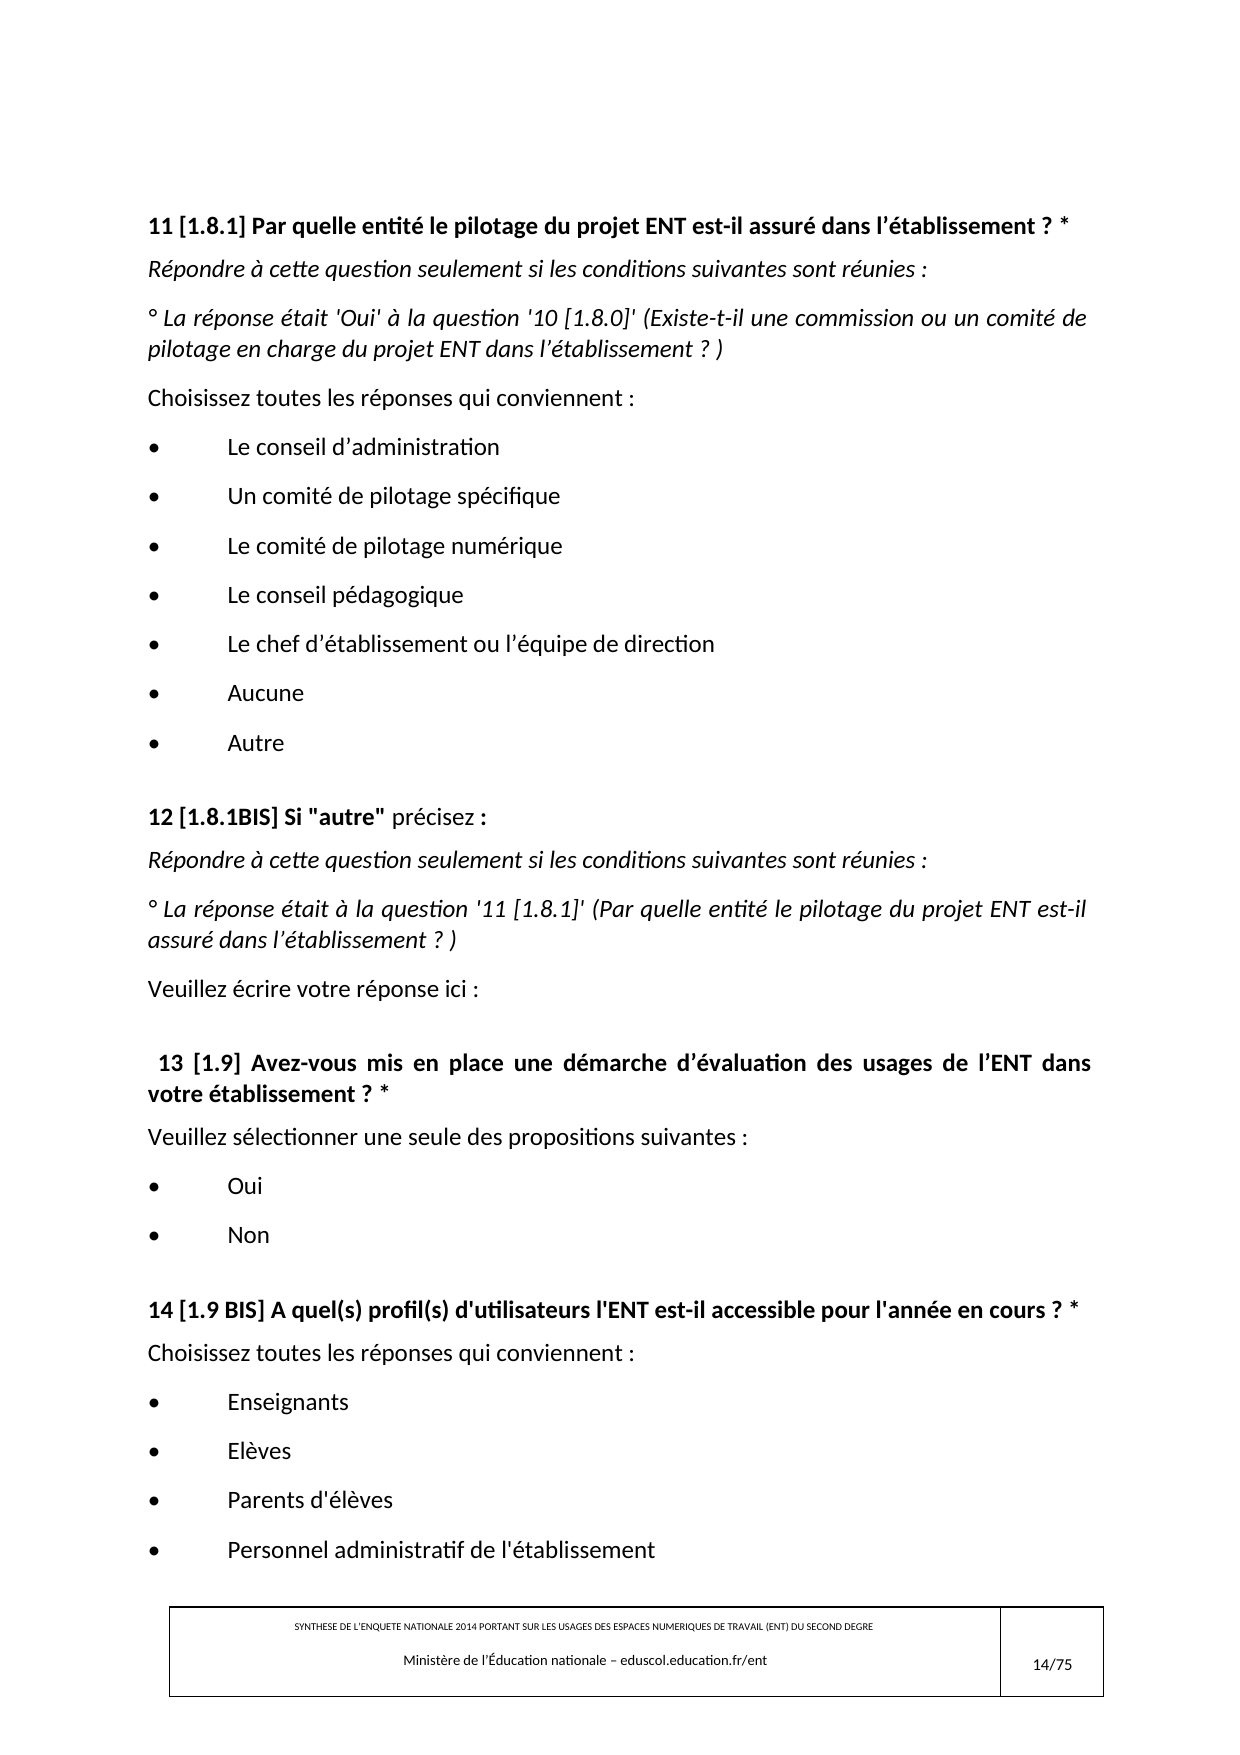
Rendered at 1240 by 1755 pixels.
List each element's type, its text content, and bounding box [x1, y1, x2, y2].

text • Le chef d’établissement ou l’équipe de direction [148, 628, 1092, 659]
text 14 [1.9 BIS] A quel(s) profil(s) d'utilisateurs l'ENT est-il accessible pour l'année en cours ? * [148, 1294, 1092, 1324]
text Choisissez toutes les réponses qui conviennent : [148, 382, 1092, 412]
text • Enseignants [148, 1386, 1092, 1417]
text Répondre à cette question seulement si les conditions suivantes sont réunies : [148, 844, 1092, 875]
text ° La réponse était à la question '11 [1.8.1]' (Par quelle entité le pilotage du projet ENT est-il assuré dans l’établissement ? ) [148, 893, 1092, 954]
text • Aucune [148, 678, 1092, 708]
text • Personnel administratif de l'établissement [148, 1534, 1092, 1564]
text 11 [1.8.1] Par quelle entité le pilotage du projet ENT est-il assuré dans l’établissement ? * [148, 210, 1092, 240]
text Veuillez écrire votre réponse ici : [148, 973, 1092, 1004]
text • Oui [148, 1170, 1092, 1201]
text 13 [1.9] Avez-vous mis en place une démarche d’évaluation des usages de l’ENT dans votre établissement ? * [148, 1047, 1092, 1108]
text • Un comité de pilotage spécifique [148, 481, 1092, 511]
text • Parents d'élèves [148, 1485, 1092, 1515]
text • Elèves [148, 1435, 1092, 1466]
text Répondre à cette question seulement si les conditions suivantes sont réunies : [148, 253, 1092, 283]
text 12 [1.8.1BIS] Si "autre" précisez : [148, 801, 1092, 832]
text • Le conseil pédagogique [148, 579, 1092, 609]
text Choisissez toutes les réponses qui conviennent : [148, 1337, 1092, 1367]
text • Autre [148, 727, 1092, 757]
text • Le conseil d’administration [148, 431, 1092, 462]
text • Le comité de pilotage numérique [148, 530, 1092, 560]
text ° La réponse était 'Oui' à la question '10 [1.8.0]' (Existe-t-il une commission ou un comité de pilotage en charge du projet ENT dans l’établissement ? ) [148, 302, 1092, 363]
text Veuillez sélectionner une seule des propositions suivantes : [148, 1121, 1092, 1152]
text • Non [148, 1219, 1092, 1250]
